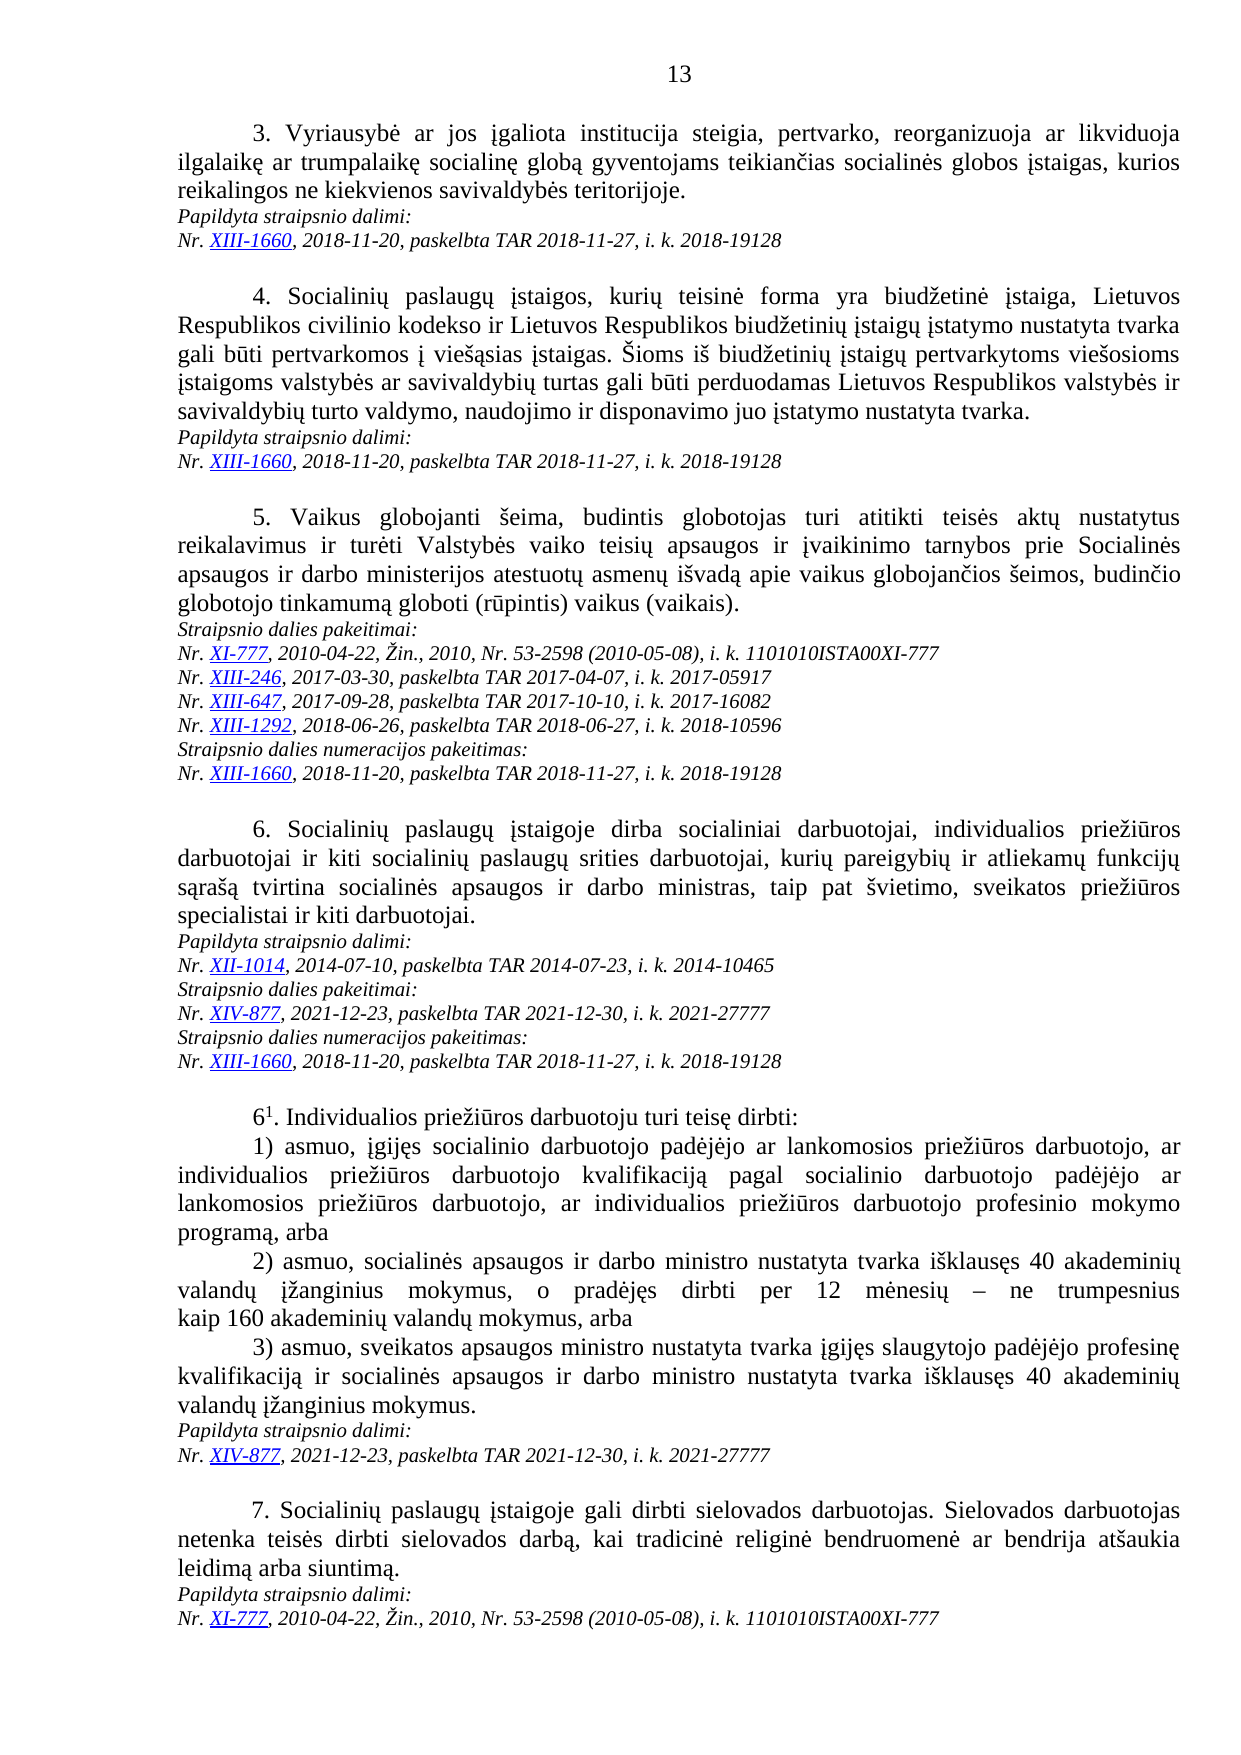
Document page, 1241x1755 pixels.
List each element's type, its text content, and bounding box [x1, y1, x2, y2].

text 3) asmuo, sveikatos apsaugos ministro nustatyta tvarka įgijęs slaugytojo padėjėjo profesinę kvalifikaciją ir socialinės apsaugos ir darbo ministro nustatyta tvarka išklausęs 40 akademinių valandų įžanginius mokymus. [177, 1332, 1181, 1418]
text 6. Socialinių paslaugų įstaigoje dirba socialiniai darbuotojai, individualios priežiūros darbuotojai ir kiti socialinių paslaugų srities darbuotojai, kurių pareigybių ir atliekamų funkcijų sąrašą tvirtina socialinės apsaugos ir darbo ministras, taip pat švietimo, sveikatos priežiūros specialistai ir kiti darbuotojai. [177, 814, 1181, 929]
text Nr. XI-777, 2010-04-22, Žin., 2010, Nr. 53-2598 (2010-05-08), i. k. 1101010ISTA00XI-777 [177, 1606, 1181, 1630]
text Papildyta straipsnio dalimi: [177, 1418, 1181, 1442]
text Straipsnio dalies pakeitimai: [177, 617, 1181, 641]
text Papildyta straipsnio dalimi: [177, 204, 1181, 228]
text Papildyta straipsnio dalimi: [177, 929, 1181, 953]
text 1) asmuo, įgijęs socialinio darbuotojo padėjėjo ar lankomosios priežiūros darbuotojo, ar individualios priežiūros darbuotojo kvalifikaciją pagal socialinio darbuotojo padėjėjo ar lankomosios priežiūros darbuotojo, ar individualios priežiūros darbuotojo profesinio mokymo programą, arba [177, 1131, 1181, 1246]
text Papildyta straipsnio dalimi: [177, 425, 1181, 449]
text 61. Individualios priežiūros darbuotoju turi teisę dirbti: [177, 1102, 1181, 1131]
text 4. Socialinių paslaugų įstaigos, kurių teisinė forma yra biudžetinė įstaiga, Lietuvos Respublikos civilinio kodekso ir Lietuvos Respublikos biudžetinių įstaigų įstatymo nustatyta tvarka gali būti pertvarkomos į viešąsias įstaigas. Šioms iš biudžetinių įstaigų pertvarkytoms viešosioms įstaigoms valstybės ar savivaldybių turtas gali būti perduodamas Lietuvos Respublikos valstybės ir savivaldybių turto valdymo, naudojimo ir disponavimo juo įstatymo nustatyta tvarka. [177, 281, 1181, 425]
text Nr. XIII-246, 2017-03-30, paskelbta TAR 2017-04-07, i. k. 2017-05917 [177, 665, 1181, 689]
text Straipsnio dalies numeracijos pakeitimas: [177, 737, 1181, 761]
text Nr. XIII-1660, 2018-11-20, paskelbta TAR 2018-11-27, i. k. 2018-19128 [177, 761, 1181, 785]
text Nr. XIII-1660, 2018-11-20, paskelbta TAR 2018-11-27, i. k. 2018-19128 [177, 1049, 1181, 1073]
text 7. Socialinių paslaugų įstaigoje gali dirbti sielovados darbuotojas. Sielovados darbuotojas netenka teisės dirbti sielovados darbą, kai tradicinė religinė bendruomenė ar bendrija atšaukia leidimą arba siuntimą. [177, 1495, 1181, 1582]
text Nr. XIII-1660, 2018-11-20, paskelbta TAR 2018-11-27, i. k. 2018-19128 [177, 449, 1181, 473]
text Nr. XIII-1660, 2018-11-20, paskelbta TAR 2018-11-27, i. k. 2018-19128 [177, 228, 1181, 252]
text Papildyta straipsnio dalimi: [177, 1582, 1181, 1606]
text Straipsnio dalies numeracijos pakeitimas: [177, 1025, 1181, 1049]
text 3. Vyriausybė ar jos įgaliota institucija steigia, pertvarko, reorganizuoja ar likviduoja ilgalaikę ar trumpalaikę socialinę globą gyventojams teikiančias socialinės globos įstaigas, kurios reikalingos ne kiekvienos savivaldybės teritorijoje. [177, 118, 1181, 204]
text 2) asmuo, socialinės apsaugos ir darbo ministro nustatyta tvarka išklausęs 40 akademinių valandų įžanginius mokymus, o pradėjęs dirbti per 12 mėnesių – ne trumpesnius kaip 160 akademinių valandų mokymus, arba [177, 1246, 1181, 1332]
text Nr. XIII-647, 2017-09-28, paskelbta TAR 2017-10-10, i. k. 2017-16082 [177, 689, 1181, 713]
text Nr. XII-1014, 2014-07-10, paskelbta TAR 2014-07-23, i. k. 2014-10465 [177, 953, 1181, 977]
text Straipsnio dalies pakeitimai: [177, 977, 1181, 1001]
text 5. Vaikus globojanti šeima, budintis globotojas turi atitikti teisės aktų nustatytus reikalavimus ir turėti Valstybės vaiko teisių apsaugos ir įvaikinimo tarnybos prie Socialinės apsaugos ir darbo ministerijos atestuotų asmenų išvadą apie vaikus globojančios šeimos, budinčio globotojo tinkamumą globoti (rūpintis) vaikus (vaikais). [177, 502, 1181, 617]
text Nr. XIII-1292, 2018-06-26, paskelbta TAR 2018-06-27, i. k. 2018-10596 [177, 713, 1181, 737]
text Nr. XIV-877, 2021-12-23, paskelbta TAR 2021-12-30, i. k. 2021-27777 [177, 1001, 1181, 1025]
text Nr. XI-777, 2010-04-22, Žin., 2010, Nr. 53-2598 (2010-05-08), i. k. 1101010ISTA00XI-777 [177, 641, 1181, 665]
text Nr. XIV-877, 2021-12-23, paskelbta TAR 2021-12-30, i. k. 2021-27777 [177, 1442, 1181, 1467]
